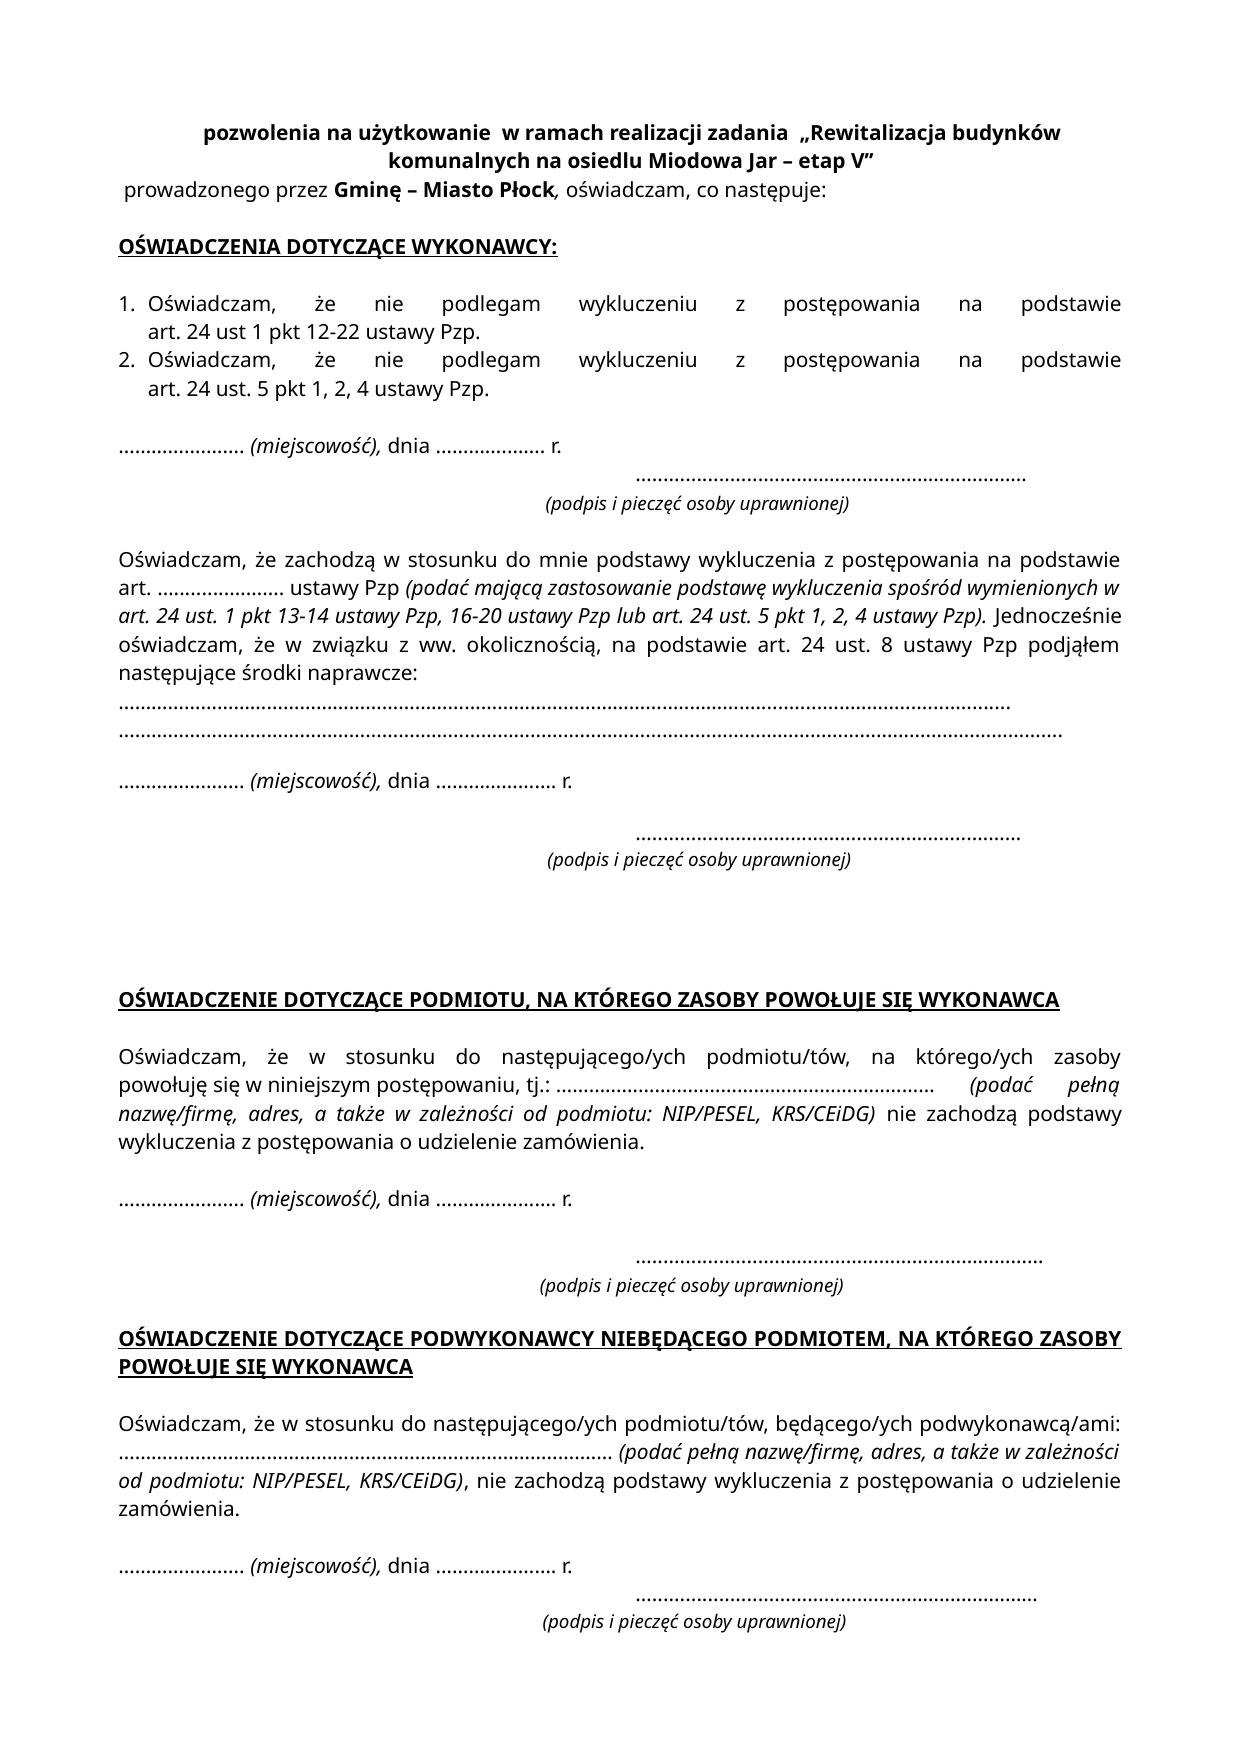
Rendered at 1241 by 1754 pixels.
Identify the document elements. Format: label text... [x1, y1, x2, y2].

text (podpis i pieczęć osoby uprawnionej) [118, 1608, 1122, 1633]
text …....................………………………………………… [118, 459, 1122, 488]
text Oświadczam, że zachodzą w stosunku do mnie podstawy wykluczenia z postępowania na podstawie art. …..........………. ustawy Pzp (podać mającą zastosowanie podstawę wykluczenia spośród wymienionych w art. 24 ust. 1 pkt 13-14 ustawy Pzp, 16-20 ustawy Pzp lub art. 24 ust. 5 pkt 1, 2, 4 ustawy Pzp). Jednocześnie oświadczam, że w związku z ww. okolicznością, na podstawie art. 24 ust. 8 ustawy Pzp podjąłem następujące środki naprawcze: [118, 545, 1122, 687]
text OŚWIADCZENIA DOTYCZĄCE WYKONAWCY: [118, 232, 1122, 260]
text POWOŁUJE SIĘ WYKONAWCA [118, 1349, 1122, 1381]
text …………….……. (miejscowość), dnia …………………. r. [118, 766, 1122, 795]
text …………….……. (miejscowość), dnia ………….……. r. [118, 431, 1122, 459]
text komunalnych na osiedlu Miodowa Jar – etap V’’ [118, 147, 1122, 175]
text …………………………………………………………………………………………..………….................………....................…………………………………………………………………………………………………………………………………………………….... [118, 687, 1122, 744]
text ….......................………………………………………… [118, 1241, 1122, 1270]
text …......................………………………………………… [118, 1579, 1122, 1608]
text …................…………………………………...……… [118, 818, 1122, 846]
text Oświadczam, że w stosunku do następującego/ych podmiotu/tów, na którego/ych zasoby powołuję się w niniejszym postępowaniu, tj.: …………………………………………………………… (podać pełną nazwę/firmę, adres, a także w zależności od podmiotu: NIP/PESEL, KRS/CEiDG) nie zachodzą podstawy wykluczenia z postępowania o udzielenie zamówienia. [118, 1042, 1122, 1156]
text 1. Oświadczam, że nie podlegam wykluczeniu z postępowania na podstawie art. 24 ust 1 pkt 12-22 ustawy Pzp. [118, 289, 1122, 346]
text prowadzonego przez Gminę – Miasto Płock, oświadczam, co następuje: [118, 175, 1122, 203]
text OŚWIADCZENIE DOTYCZĄCE PODWYKONAWCY NIEBĘDĄCEGO PODMIOTEM, NA KTÓREGO ZASOBY [118, 1324, 1122, 1348]
text Oświadczam, że w stosunku do następującego/ych podmiotu/tów, będącego/ych podwykonawcą/ami: ……………………………………………………………………..….…… (podać pełną nazwę/firmę, adres, a także w zależności od podmiotu: NIP/PESEL, KRS/CEiDG), nie zachodzą podstawy wykluczenia z postępowania o udzielenie zamówienia. [118, 1409, 1122, 1523]
text (podpis i pieczęć osoby uprawnionej) [118, 846, 1122, 872]
text 2. Oświadczam, że nie podlegam wykluczeniu z postępowania na podstawie art. 24 ust. 5 pkt 1, 2, 4 ustawy Pzp. [118, 346, 1122, 402]
text …………….……. (miejscowość), dnia …………………. r. [118, 1551, 1122, 1579]
text pozwolenia na użytkowanie w ramach realizacji zadania „Rewitalizacja budynków [118, 118, 1122, 147]
text …………….……. (miejscowość), dnia …………………. r. [118, 1184, 1122, 1213]
text (podpis i pieczęć osoby uprawnionej) [118, 1270, 1122, 1298]
text (podpis i pieczęć osoby uprawnionej) [118, 488, 1122, 516]
text OŚWIADCZENIE DOTYCZĄCE PODMIOTU, NA KTÓREGO ZASOBY POWOŁUJE SIĘ WYKONAWCA [118, 985, 1122, 1014]
